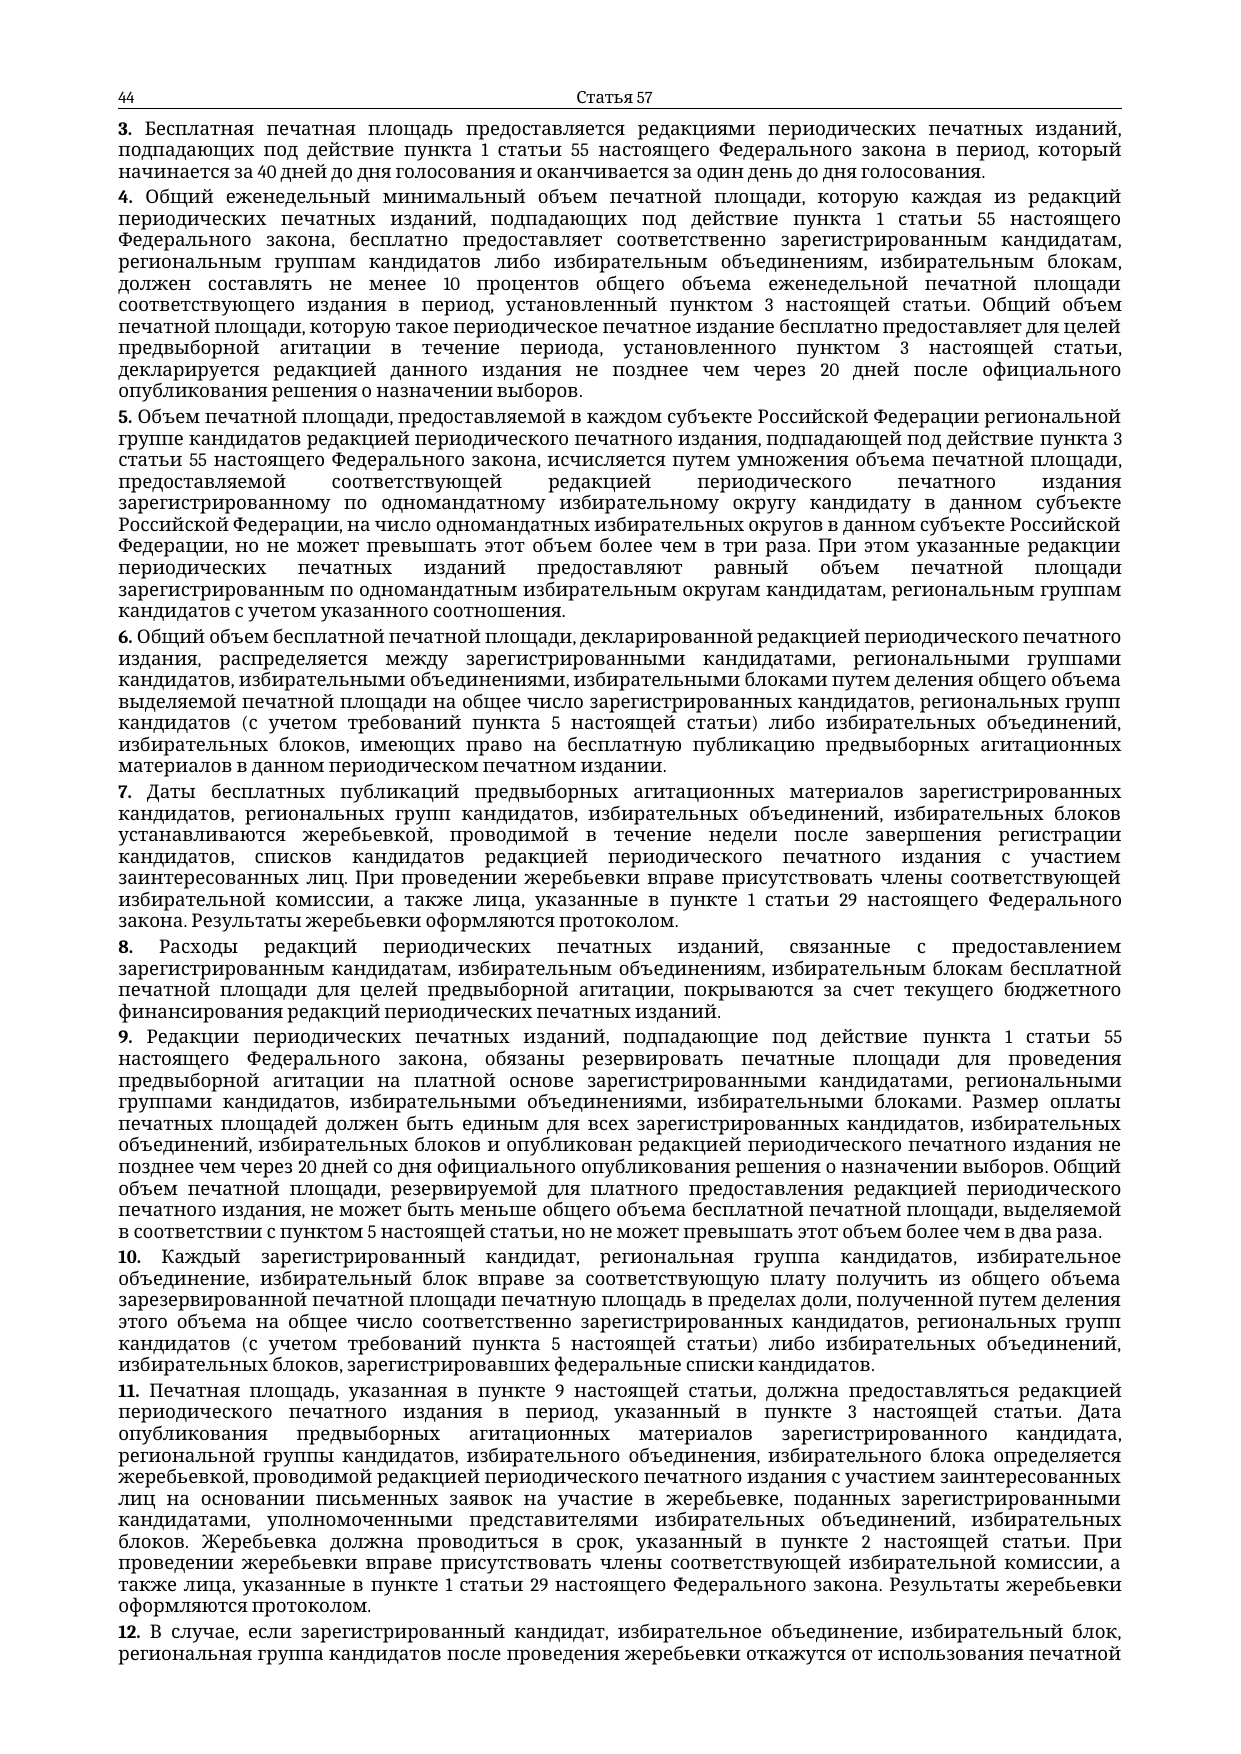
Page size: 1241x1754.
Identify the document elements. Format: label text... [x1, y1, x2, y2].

text 4. Общий еженедельный минимальный объем печатной площади, которую каждая из редакций периодических печатных изданий, подпадающих под действие пункта 1 статьи 55 настоящего Федерального закона, бесплатно предоставляет соответственно зарегистрированным кандидатам, региональным группам кандидатов либо избирательным объединениям, избирательным блокам, должен составлять не менее 10 процентов общего объема еженедельной печатной площади соответствующего издания в период, установленный пунктом 3 настоящей статьи. Общий объем печатной площади, которую такое периодическое печатное издание бесплатно предоставляет для целей предвыборной агитации в течение периода, установленного пунктом 3 настоящей статьи, декларируется редакцией данного издания не позднее чем через 20 дней после официального опубликования решения о назначении выборов. [118, 187, 1122, 402]
text 6. Общий объем бесплатной печатной площади, декларированной редакцией периодического печатного издания, распределяется между зарегистрированными кандидатами, региональными группами кандидатов, избирательными объединениями, избирательными блоками путем деления общего объема выделяемой печатной площади на общее число зарегистрированных кандидатов, региональных групп кандидатов (с учетом требований пункта 5 настоящей статьи) либо избирательных объединений, избирательных блоков, имеющих право на бесплатную публикацию предвыборных агитационных материалов в данном периодическом печатном издании. [118, 626, 1122, 777]
text 11. Печатная площадь, указанная в пункте 9 настоящей статьи, должна предоставляться редакцией периодического печатного издания в период, указанный в пункте 3 настоящей статьи. Дата опубликования предвыборных агитационных материалов зарегистрированного кандидата, региональной группы кандидатов, избирательного объединения, избирательного блока определяется жеребьевкой, проводимой редакцией периодического печатного издания с участием заинтересованных лиц на основании письменных заявок на участие в жеребьевке, поданных зарегистрированными кандидатами, уполномоченными представителями избирательных объединений, избирательных блоков. Жеребьевка должна проводиться в срок, указанный в пункте 2 настоящей статьи. При проведении жеребьевки вправе присутствовать члены соответствующей избирательной комиссии, а также лица, указанные в пункте 1 статьи 29 настоящего Федерального закона. Результаты жеребьевки оформляются протоколом. [118, 1380, 1122, 1618]
text 7. Даты бесплатных публикаций предвыборных агитационных материалов зарегистрированных кандидатов, региональных групп кандидатов, избирательных объединений, избирательных блоков устанавливаются жеребьевкой, проводимой в течение недели после завершения регистрации кандидатов, списков кандидатов редакцией периодического печатного издания с участием заинтересованных лиц. При проведении жеребьевки вправе присутствовать члены соответствующей избирательной комиссии, а также лица, указанные в пункте 1 статьи 29 настоящего Федерального закона. Результаты жеребьевки оформляются протоколом. [118, 782, 1122, 932]
text 8. Расходы редакций периодических печатных изданий, связанные с предоставлением зарегистрированным кандидатам, избирательным объединениям, избирательным блокам бесплатной печатной площади для целей предвыборной агитации, покрываются за счет текущего бюджетного финансирования редакций периодических печатных изданий. [118, 937, 1122, 1023]
text 3. Бесплатная печатная площадь предоставляется редакциями периодических печатных изданий, подпадающих под действие пункта 1 статьи 55 настоящего Федерального закона в период, который начинается за 40 дней до дня голосования и оканчивается за один день до дня голосования. [118, 118, 1122, 183]
text 12. В случае, если зарегистрированный кандидат, избирательное объединение, избирательный блок, региональная группа кандидатов после проведения жеребьевки откажутся от использования печатной [118, 1622, 1122, 1665]
text 5. Объем печатной площади, предоставляемой в каждом субъекте Российской Федерации региональной группе кандидатов редакцией периодического печатного издания, подпадающей под действие пункта 3 статьи 55 настоящего Федерального закона, исчисляется путем умножения объема печатной площади, предоставляемой соответствующей редакцией периодического печатного издания зарегистрированному по одномандатному избирательному округу кандидату в данном субъекте Российской Федерации, на число одномандатных избирательных округов в данном субъекте Российской Федерации, но не может превышать этот объем более чем в три раза. При этом указанные редакции периодических печатных изданий предоставляют равный объем печатной площади зарегистрированным по одномандатным избирательным округам кандидатам, региональным группам кандидатов с учетом указанного соотношения. [118, 407, 1122, 622]
text 9. Редакции периодических печатных изданий, подпадающие под действие пункта 1 статьи 55 настоящего Федерального закона, обязаны резервировать печатные площади для проведения предвыборной агитации на платной основе зарегистрированными кандидатами, региональными группами кандидатов, избирательными объединениями, избирательными блоками. Размер оплаты печатных площадей должен быть единым для всех зарегистрированных кандидатов, избирательных объединений, избирательных блоков и опубликован редакцией периодического печатного издания не позднее чем через 20 дней со дня официального опубликования решения о назначении выборов. Общий объем печатной площади, резервируемой для платного предоставления редакцией периодического печатного издания, не может быть меньше общего объема бесплатной печатной площади, выделяемой в соответствии с пунктом 5 настоящей статьи, но не может превышать этот объем более чем в два раза. [118, 1027, 1122, 1243]
text 10. Каждый зарегистрированный кандидат, региональная группа кандидатов, избирательное объединение, избирательный блок вправе за соответствующую плату получить из общего объема зарезервированной печатной площади печатную площадь в пределах доли, полученной путем деления этого объема на общее число соответственно зарегистрированных кандидатов, региональных групп кандидатов (с учетом требований пункта 5 настоящей статьи) либо избирательных объединений, избирательных блоков, зарегистрировавших федеральные списки кандидатов. [118, 1247, 1122, 1376]
